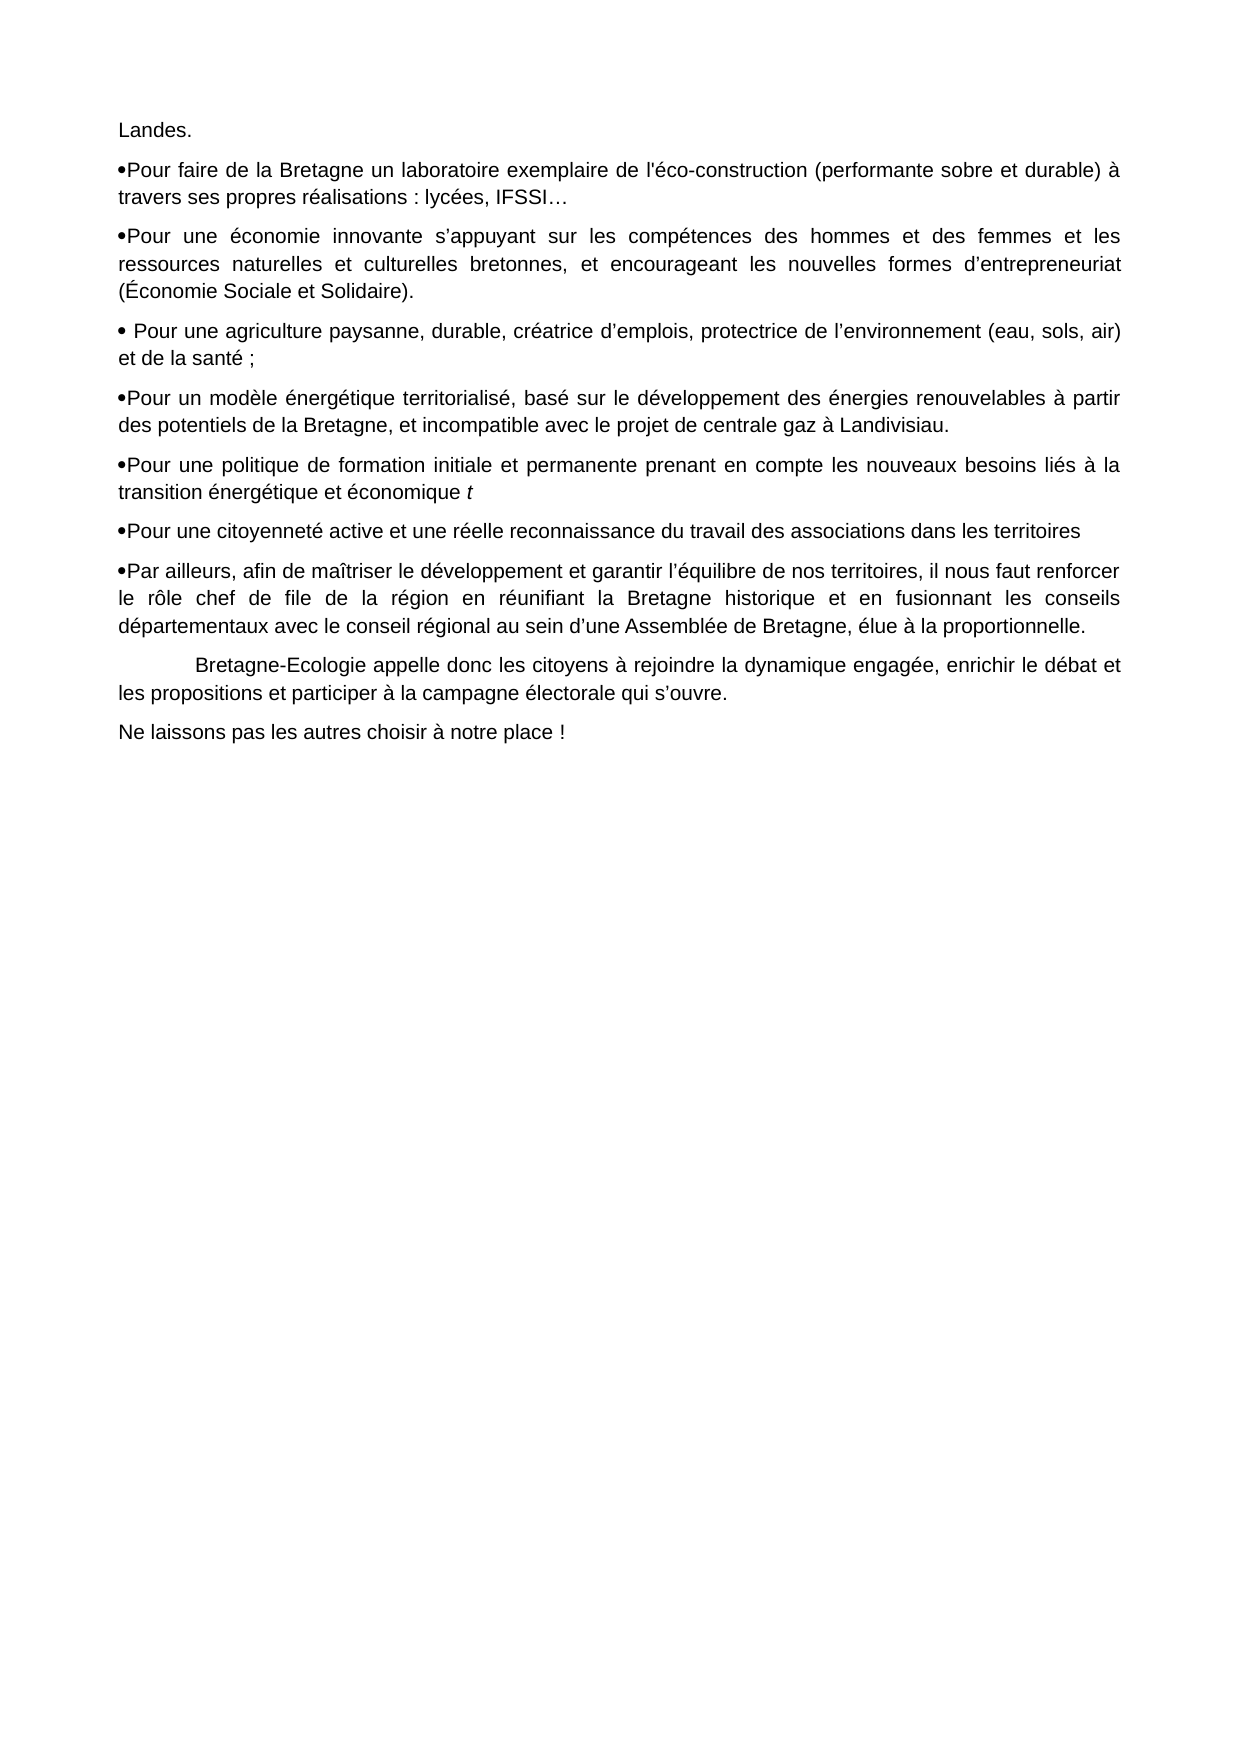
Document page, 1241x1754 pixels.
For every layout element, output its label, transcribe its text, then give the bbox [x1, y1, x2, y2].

list Pour une agriculture paysanne, durable, créatrice d’emplois, protectrice de l’environnement (eau, sols, air) et de la santé ; [118, 319, 1122, 370]
list Pour une économie innovante s’appuyant sur les compétences des hommes et des femmes et les ressources naturelles et culturelles bretonnes, et encourageant les nouvelles formes d’entrepreneuriat (Économie Sociale et Solidaire). [118, 224, 1122, 303]
list Pour une politique de formation initiale et permanente prenant en compte les nouveaux besoins liés à la transition énergétique et économique t [118, 452, 1122, 504]
text Bretagne-Ecologie appelle donc les citoyens à rejoindre la dynamique engagée, enrichir le débat et les propositions et participer à la campagne électorale qui s’ouvre. [118, 653, 1122, 704]
list Par ailleurs, afin de maîtriser le développement et garantir l’équilibre de nos territoires, il nous faut renforcer le rôle chef de file de la région en réunifiant la Bretagne historique et en fusionnant les conseils départementaux avec le conseil régional au sein d’une Assemblée de Bretagne, élue à la proportionnelle. [118, 559, 1122, 638]
list Pour un modèle énergétique territorialisé, basé sur le développement des énergies renouvelables à partir des potentiels de la Bretagne, et incompatible avec le projet de centrale gaz à Landivisiau. [118, 386, 1122, 437]
list Pour faire de la Bretagne un laboratoire exemplaire de l'éco-construction (performante sobre et durable) à travers ses propres réalisations : lycées, IFSSI… [118, 157, 1122, 209]
list Pour une citoyenneté active et une réelle reconnaissance du travail des associations dans les territoires [118, 519, 1122, 543]
text Ne laissons pas les autres choisir à notre place ! [118, 720, 1122, 744]
list Landes. [118, 118, 1122, 142]
